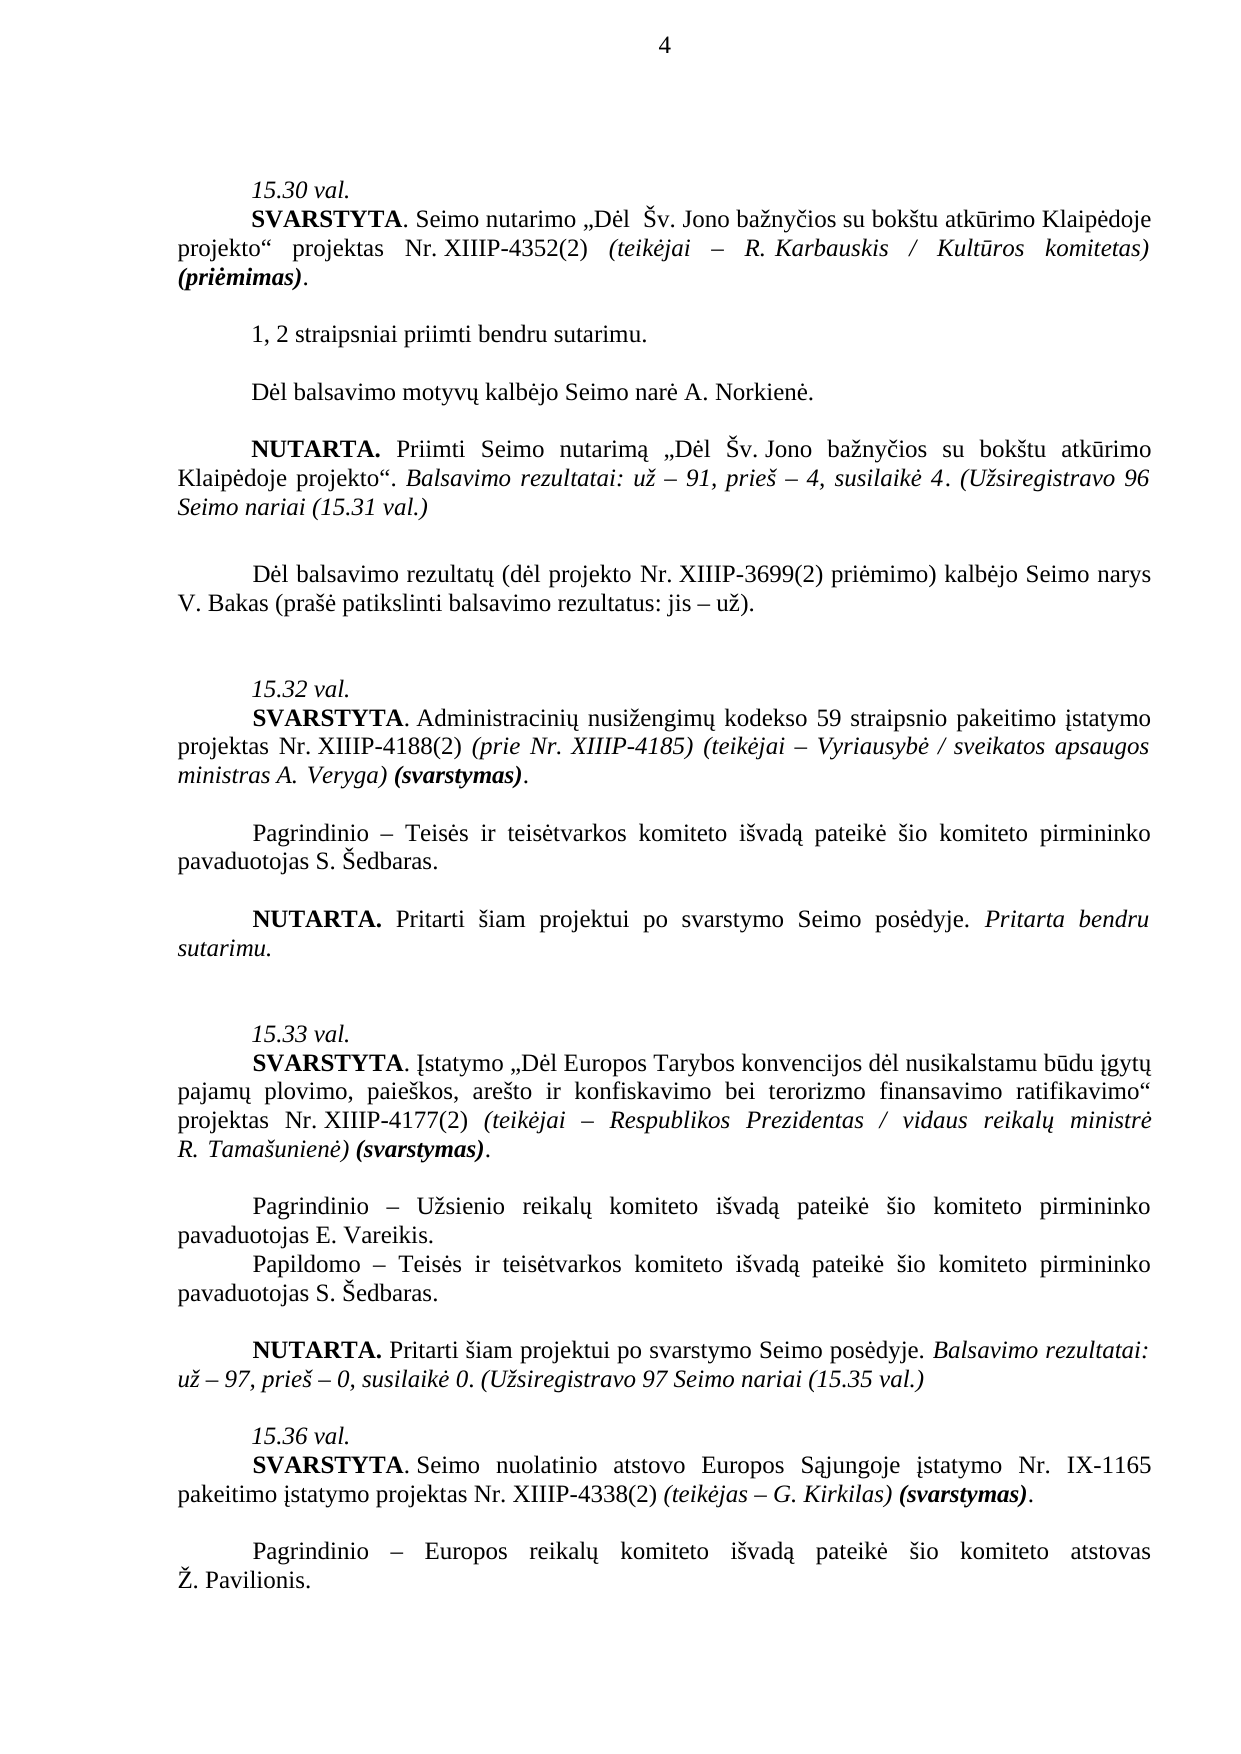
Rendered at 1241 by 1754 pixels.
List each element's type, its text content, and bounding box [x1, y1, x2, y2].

text 15.33 val. [177, 1019, 1152, 1048]
text SVARSTYTA. Seimo nuolatinio atstovo Europos Sąjungoje įstatymo Nr. IX-1165 pakeitimo įstatymo projektas Nr. XIIIP-4338(2) (teikėjas – G. Kirkilas) (svarstymas). [177, 1450, 1152, 1508]
text NUTARTA. Pritarti šiam projektui po svarstymo Seimo posėdyje. Balsavimo rezultatai: už – 97, prieš – 0, susilaikė 0. (Užsiregistravo 97 Seimo nariai (15.35 val.) [177, 1335, 1152, 1393]
text Dėl balsavimo motyvų kalbėjo Seimo narė A. Norkienė. [177, 377, 1152, 406]
text Pagrindinio – Užsienio reikalų komiteto išvadą pateikė šio komiteto pirmininko pavaduotojas E. Vareikis. [177, 1191, 1152, 1249]
text Dėl balsavimo rezultatų (dėl projekto Nr. XIIIP-3699(2) priėmimo) kalbėjo Seimo narys V. Bakas (prašė patikslinti balsavimo rezultatus: jis – už). [177, 559, 1152, 616]
text 15.30 val. [177, 176, 1152, 204]
text 15.32 val. [177, 674, 1152, 703]
text 1, 2 straipsniai priimti bendru sutarimu. [177, 319, 1152, 348]
text SVARSTYTA. Seimo nutarimo „Dėl Šv. Jono bažnyčios su bokštu atkūrimo Klaipėdoje projekto“ projektas Nr. XIIIP-4352(2) (teikėjai – R. Karbauskis / Kultūros komitetas) (priėmimas). [177, 204, 1152, 291]
text NUTARTA. Pritarti šiam projektui po svarstymo Seimo posėdyje. Pritarta bendru sutarimu. [177, 904, 1152, 961]
text 15.36 val. [177, 1421, 1152, 1450]
text Pagrindinio – Europos reikalų komiteto išvadą pateikė šio komiteto atstovas Ž. Pavilionis. [177, 1536, 1152, 1594]
text SVARSTYTA. Įstatymo „Dėl Europos Tarybos konvencijos dėl nusikalstamu būdu įgytų pajamų plovimo, paieškos, arešto ir konfiskavimo bei terorizmo finansavimo ratifikavimo“ projektas Nr. XIIIP-4177(2) (teikėjai – Respublikos Prezidentas / vidaus reikalų ministrė R. Tamašunienė) (svarstymas). [177, 1048, 1152, 1163]
text Pagrindinio – Teisės ir teisėtvarkos komiteto išvadą pateikė šio komiteto pirmininko pavaduotojas S. Šedbaras. [177, 818, 1152, 875]
text NUTARTA. Priimti Seimo nutarimą „Dėl Šv. Jono bažnyčios su bokštu atkūrimo Klaipėdoje projekto“. Balsavimo rezultatai: už – 91, prieš – 4, susilaikė 4. (Užsiregistravo 96 Seimo nariai (15.31 val.) [177, 434, 1152, 521]
text Papildomo – Teisės ir teisėtvarkos komiteto išvadą pateikė šio komiteto pirmininko pavaduotojas S. Šedbaras. [177, 1249, 1152, 1306]
text SVARSTYTA. Administracinių nusižengimų kodekso 59 straipsnio pakeitimo įstatymo projektas Nr. XIIIP-4188(2) (prie Nr. XIIIP-4185) (teikėjai – Vyriausybė / sveikatos apsaugos ministras A. Veryga) (svarstymas). [177, 703, 1152, 789]
